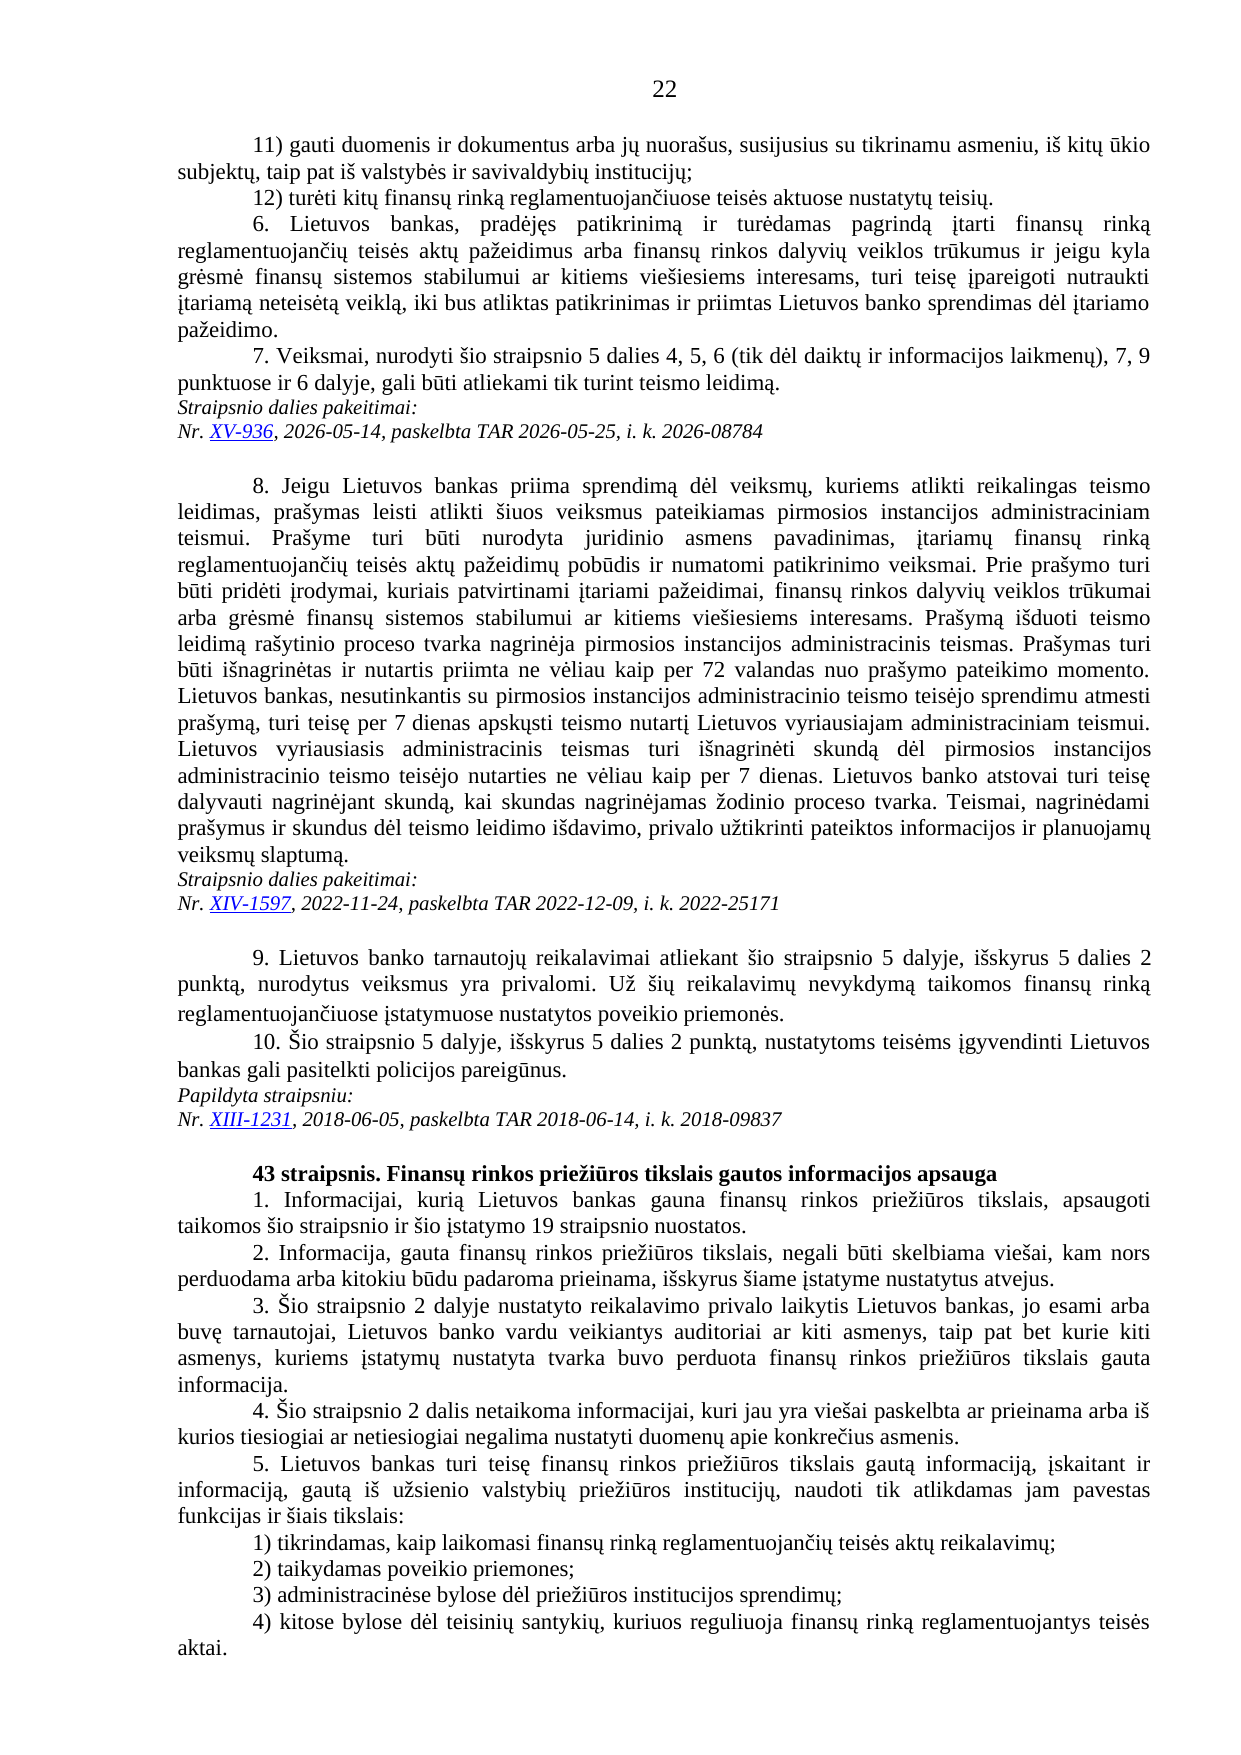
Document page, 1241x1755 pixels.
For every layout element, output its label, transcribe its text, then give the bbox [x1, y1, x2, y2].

text Nr. XIV-1597, 2022-11-24, paskelbta TAR 2022-12-09, i. k. 2022-25171 [177, 891, 1152, 915]
text 12) turėti kitų finansų rinką reglamentuojančiuose teisės aktuose nustatytų teisių. [177, 184, 1152, 210]
text 1) tikrindamas, kaip laikomasi finansų rinką reglamentuojančių teisės aktų reikalavimų; [177, 1529, 1152, 1555]
text 4. Šio straipsnio 2 dalis netaikoma informacijai, kuri jau yra viešai paskelbta ar prieinama arba iš kurios tiesiogiai ar netiesiogiai negalima nustatyti duomenų apie konkrečius asmenis. [177, 1397, 1152, 1450]
text 43 straipsnis. Finansų rinkos priežiūros tikslais gautos informacijos apsauga [177, 1160, 1152, 1186]
text 2) taikydamas poveikio priemones; [177, 1555, 1152, 1582]
text 3. Šio straipsnio 2 dalyje nustatyto reikalavimo privalo laikytis Lietuvos bankas, jo esami arba buvę tarnautojai, Lietuvos banko vardu veikiantys auditoriai ar kiti asmenys, taip pat bet kurie kiti asmenys, kuriems įstatymų nustatyta tvarka buvo perduota finansų rinkos priežiūros tikslais gauta informacija. [177, 1292, 1152, 1397]
text 8. Jeigu Lietuvos bankas priima sprendimą dėl veiksmų, kuriems atlikti reikalingas teismo leidimas, prašymas leisti atlikti šiuos veiksmus pateikiamas pirmosios instancijos administraciniam teismui. Prašyme turi būti nurodyta juridinio asmens pavadinimas, įtariamų finansų rinką reglamentuojančių teisės aktų pažeidimų pobūdis ir numatomi patikrinimo veiksmai. Prie prašymo turi būti pridėti įrodymai, kuriais patvirtinami įtariami pažeidimai, finansų rinkos dalyvių veiklos trūkumai arba grėsmė finansų sistemos stabilumui ar kitiems viešiesiems interesams. Prašymą išduoti teismo leidimą rašytinio proceso tvarka nagrinėja pirmosios instancijos administracinis teismas. Prašymas turi būti išnagrinėtas ir nutartis priimta ne vėliau kaip per 72 valandas nuo prašymo pateikimo momento. Lietuvos bankas, nesutinkantis su pirmosios instancijos administracinio teismo teisėjo sprendimu atmesti prašymą, turi teisę per 7 dienas apskųsti teismo nutartį Lietuvos vyriausiajam administraciniam teismui. Lietuvos vyriausiasis administracinis teismas turi išnagrinėti skundą dėl pirmosios instancijos administracinio teismo teisėjo nutarties ne vėliau kaip per 7 dienas. Lietuvos banko atstovai turi teisę dalyvauti nagrinėjant skundą, kai skundas nagrinėjamas žodinio proceso tvarka. Teismai, nagrinėdami prašymus ir skundus dėl teismo leidimo išdavimo, privalo užtikrinti pateiktos informacijos ir planuojamų veiksmų slaptumą. [177, 472, 1152, 867]
text Nr. XV-936, 2026-05-14, paskelbta TAR 2026-05-25, i. k. 2026-08784 [177, 419, 1152, 443]
text Papildyta straipsniu: [177, 1083, 1152, 1107]
text Straipsnio dalies pakeitimai: [177, 395, 1152, 419]
text 11) gauti duomenis ir dokumentus arba jų nuorašus, susijusius su tikrinamu asmeniu, iš kitų ūkio subjektų, taip pat iš valstybės ir savivaldybių institucijų; [177, 131, 1152, 184]
text Straipsnio dalies pakeitimai: [177, 867, 1152, 891]
text 10. Šio straipsnio 5 dalyje, išskyrus 5 dalies 2 punktą, nustatytoms teisėms įgyvendinti Lietuvos bankas gali pasitelkti policijos pareigūnus. [177, 1028, 1152, 1083]
text 1. Informacijai, kurią Lietuvos bankas gauna finansų rinkos priežiūros tikslais, apsaugoti taikomos šio straipsnio ir šio įstatymo 19 straipsnio nuostatos. [177, 1186, 1152, 1239]
text 7. Veiksmai, nurodyti šio straipsnio 5 dalies 4, 5, 6 (tik dėl daiktų ir informacijos laikmenų), 7, 9 punktuose ir 6 dalyje, gali būti atliekami tik turint teismo leidimą. [177, 342, 1152, 395]
text 9. Lietuvos banko tarnautojų reikalavimai atliekant šio straipsnio 5 dalyje, išskyrus 5 dalies 2 punktą, nurodytus veiksmus yra privalomi. Už šių reikalavimų nevykdymą taikomos finansų rinką reglamentuojančiuose įstatymuose nustatytos poveikio priemonės. [177, 944, 1152, 1028]
text 6. Lietuvos bankas, pradėjęs patikrinimą ir turėdamas pagrindą įtarti finansų rinką reglamentuojančių teisės aktų pažeidimus arba finansų rinkos dalyvių veiklos trūkumus ir jeigu kyla grėsmė finansų sistemos stabilumui ar kitiems viešiesiems interesams, turi teisę įpareigoti nutraukti įtariamą neteisėtą veiklą, iki bus atliktas patikrinimas ir priimtas Lietuvos banko sprendimas dėl įtariamo pažeidimo. [177, 210, 1152, 342]
text 5. Lietuvos bankas turi teisę finansų rinkos priežiūros tikslais gautą informaciją, įskaitant ir informaciją, gautą iš užsienio valstybių priežiūros institucijų, naudoti tik atlikdamas jam pavestas funkcijas ir šiais tikslais: [177, 1450, 1152, 1529]
text 2. Informacija, gauta finansų rinkos priežiūros tikslais, negali būti skelbiama viešai, kam nors perduodama arba kitokiu būdu padaroma prieinama, išskyrus šiame įstatyme nustatytus atvejus. [177, 1239, 1152, 1292]
text Nr. XIII-1231, 2018-06-05, paskelbta TAR 2018-06-14, i. k. 2018-09837 [177, 1107, 1152, 1131]
text 3) administracinėse bylose dėl priežiūros institucijos sprendimų; [177, 1582, 1152, 1608]
text 4) kitose bylose dėl teisinių santykių, kuriuos reguliuoja finansų rinką reglamentuojantys teisės aktai. [177, 1608, 1152, 1661]
